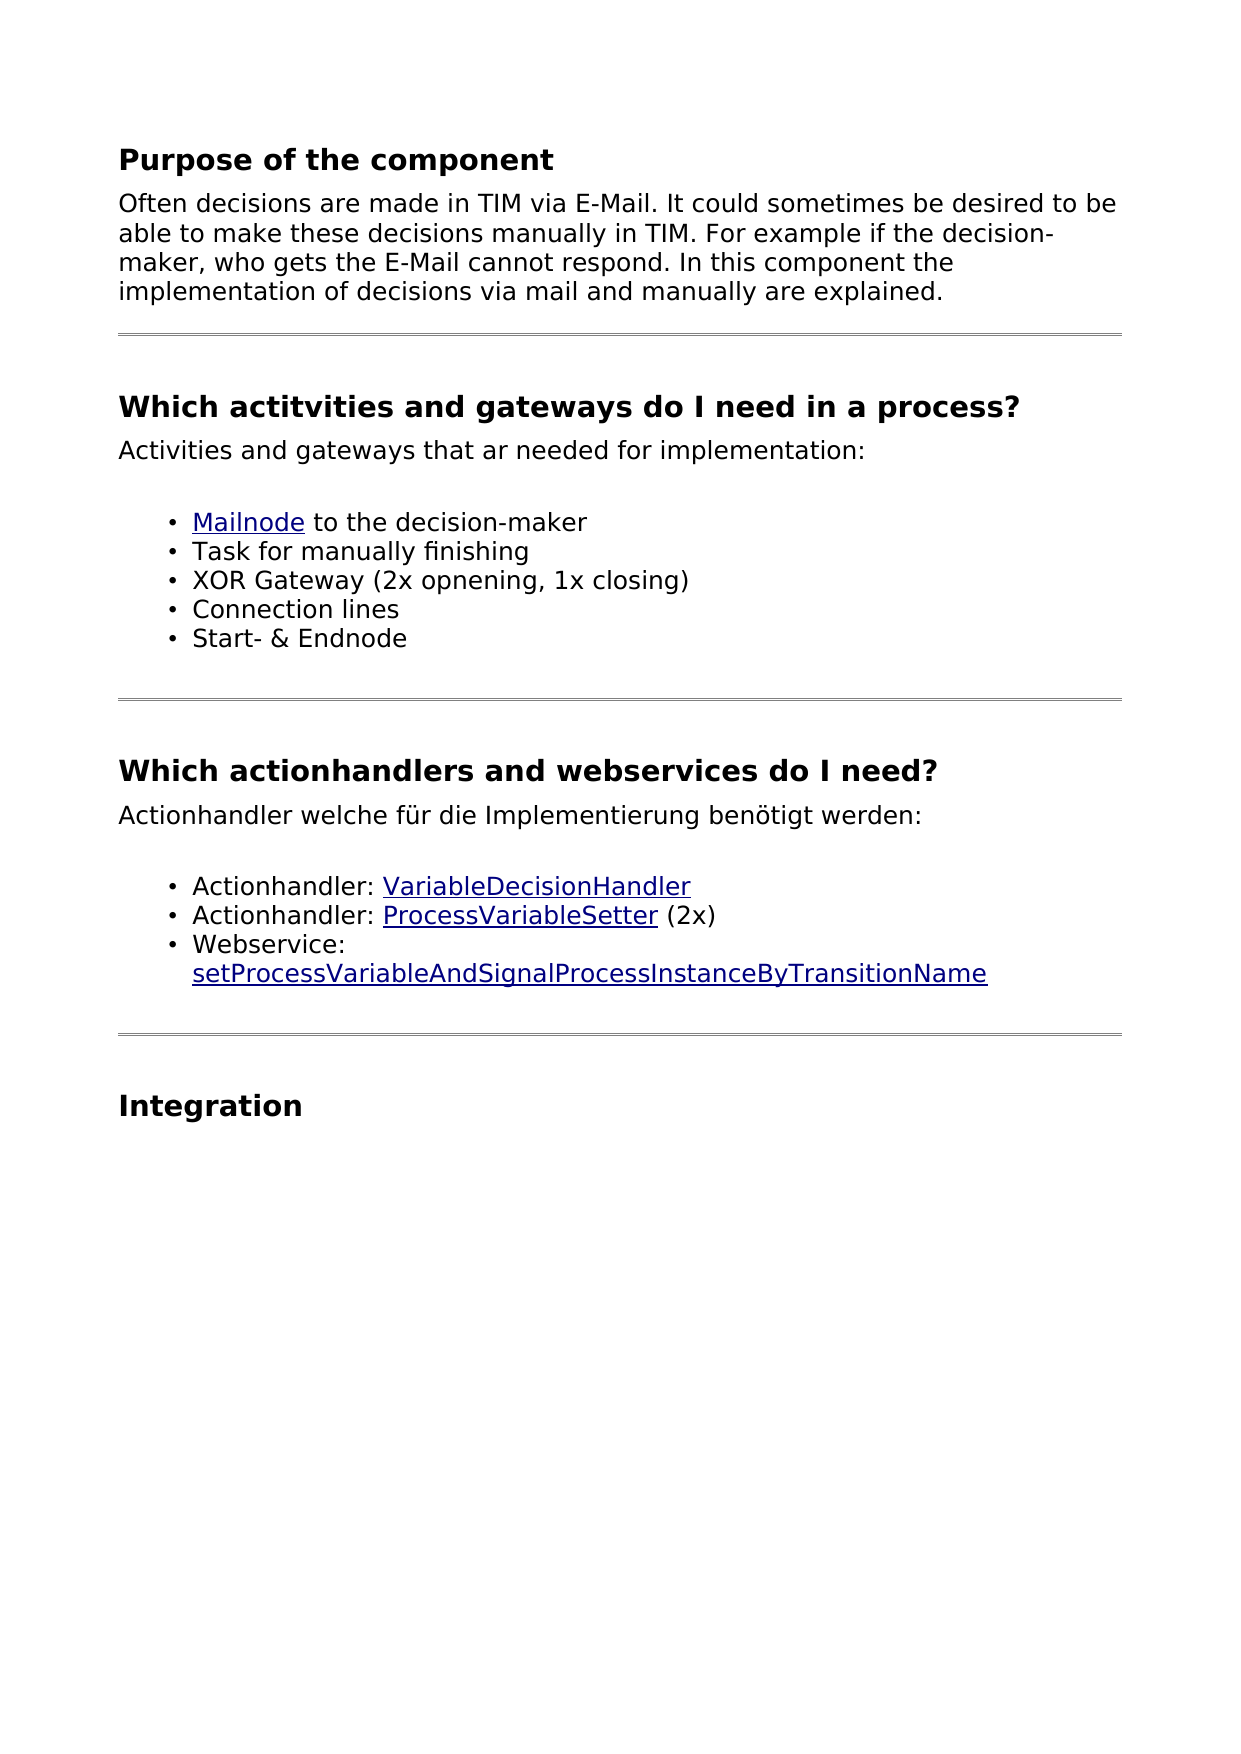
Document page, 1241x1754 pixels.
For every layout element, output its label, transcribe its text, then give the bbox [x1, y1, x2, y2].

list Webservice: setProcessVariableAndSignalProcessInstanceByTransitionName [177, 930, 1122, 989]
text Activities and gateways that ar needed for implementation: [118, 437, 1122, 466]
list Connection lines [177, 595, 1122, 624]
subtitle Integration [118, 1089, 1122, 1123]
list Task for manually finishing [177, 537, 1122, 566]
list XOR Gateway (2x opnening, 1x closing) [177, 566, 1122, 595]
subtitle Which actitvities and gateways do I need in a process? [118, 390, 1122, 424]
list Mailnode to the decision-maker [177, 508, 1122, 537]
list Start- & Endnode [177, 624, 1122, 653]
subtitle Purpose of the component [118, 143, 1122, 177]
text Often decisions are made in TIM via E-Mail. It could sometimes be desired to be able to make these decisions manually in TIM. For example if the decision-maker, who gets the E-Mail cannot respond. In this component the implementation of decisions via mail and manually are explained. [118, 189, 1122, 306]
list Actionhandler: ProcessVariableSetter (2x) [177, 901, 1122, 930]
text Actionhandler welche für die Implementierung benötigt werden: [118, 801, 1122, 830]
subtitle Which actionhandlers and webservices do I need? [118, 754, 1122, 788]
list Actionhandler: VariableDecisionHandler [177, 872, 1122, 901]
